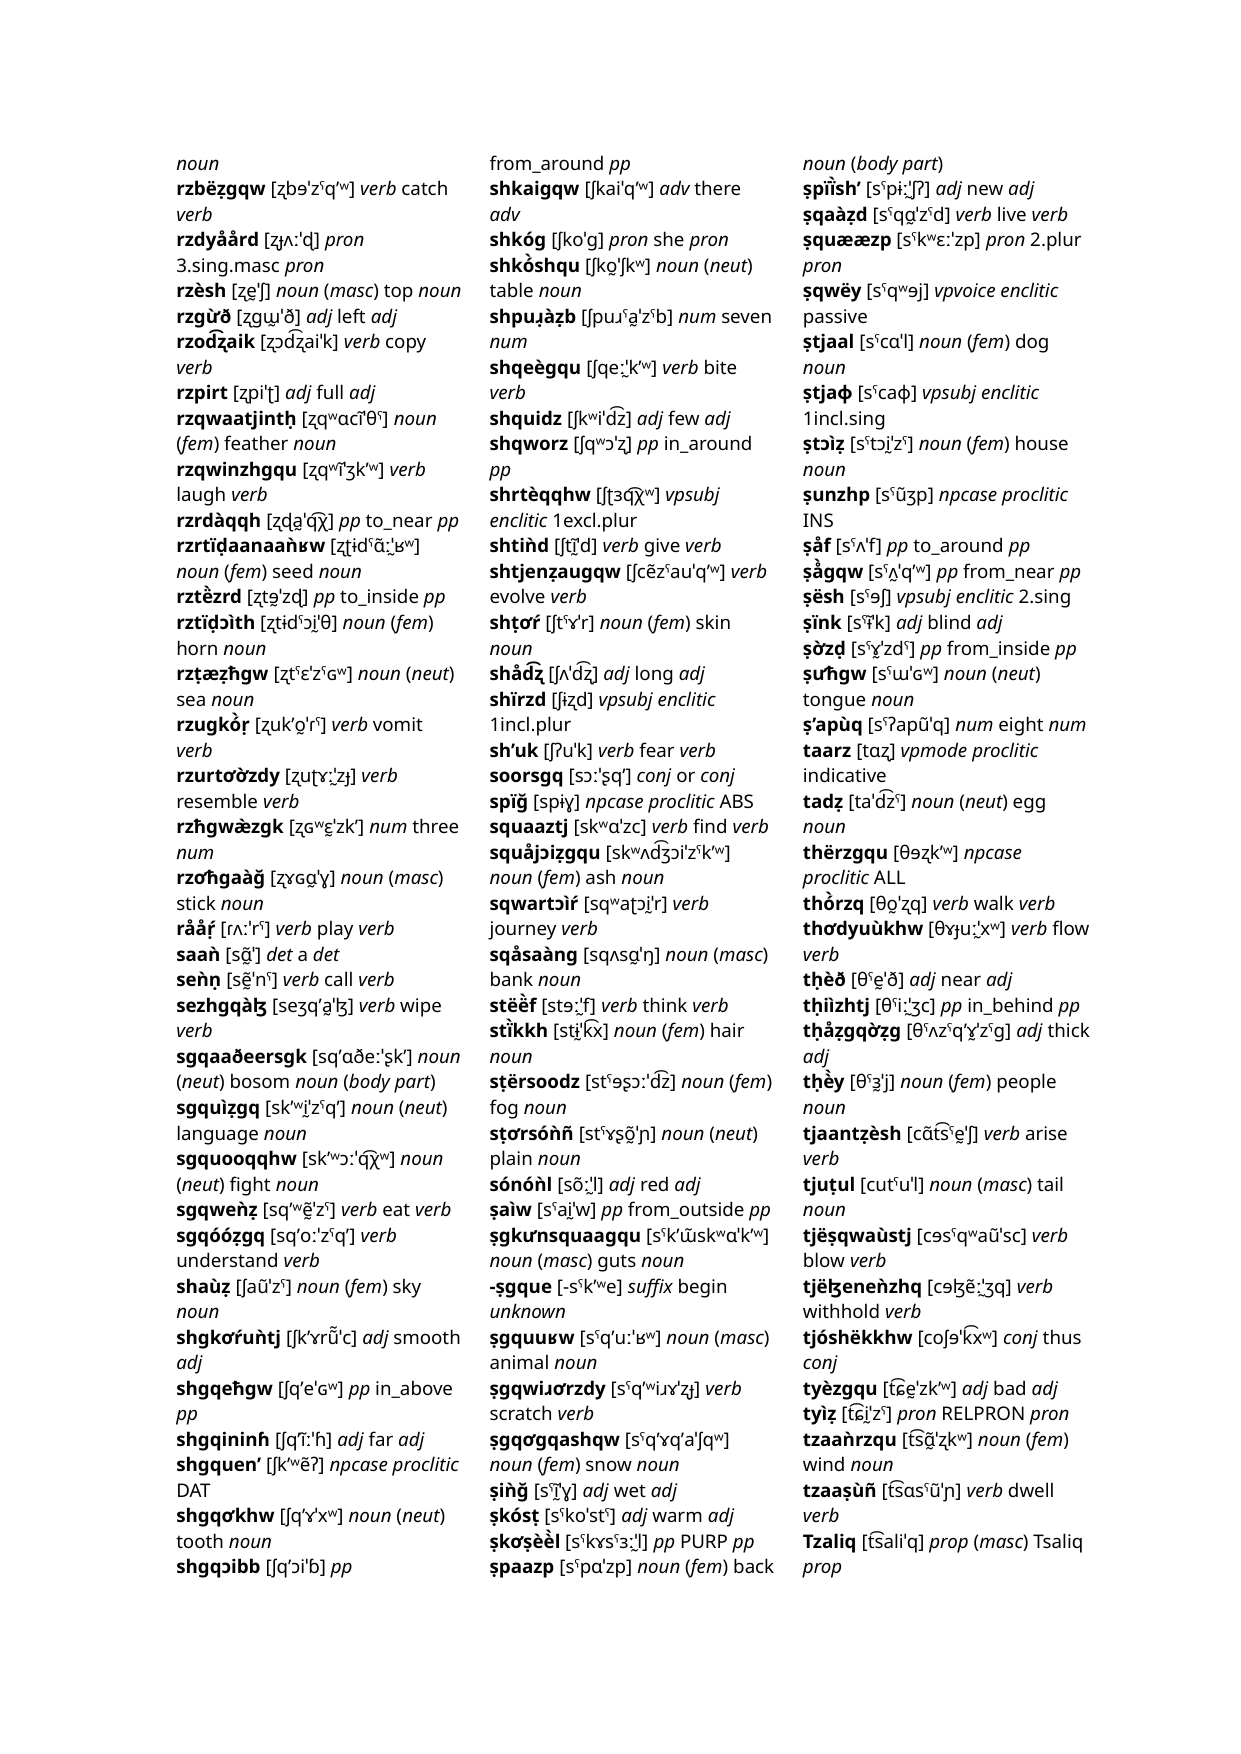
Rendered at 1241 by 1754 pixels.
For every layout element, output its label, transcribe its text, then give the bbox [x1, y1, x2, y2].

text sṭërsoodz [stˤɘʂɔːˈd͡z] noun (fem) fog noun [489, 1069, 777, 1120]
text ṣqaàẓd [sˤqɑ̰ˈzˤd] verb live verb [803, 201, 1090, 227]
text sgqweǹẓ [sqʼʷḛ̃ˈzˤ] verb eat verb [176, 1196, 463, 1222]
text rzurtơờzdy [ʐuʈɤː̰ˈzɟ] verb resemble verb [176, 762, 463, 813]
text shkaigqw [ʃkaiˈqʼʷ] adv there adv [489, 176, 777, 227]
text ṣkósṭ [sˤkoˈstˤ] adj warm adj [489, 1503, 777, 1528]
text shïrzd [ʃɨʐd] vpsubj enclitic 1incl.plur [489, 686, 777, 737]
text ṣpïï̀sh’ [sˤpɨː̰ˈʃʔ] adj new adj [803, 176, 1090, 201]
text ṣưħgw [sˤɯˈɢʷ] noun (neut) tongue noun [803, 660, 1090, 711]
text ṣå̀gqw [sˤʌ̰ˈqʼʷ] pp from_near pp [803, 558, 1090, 584]
text sqåsaàng [sqʌsɑ̰ˈŋ] noun (masc) bank noun [489, 941, 777, 992]
text shkó̀shqu [ʃko̰ˈʃkʷ] noun (neut) table noun [489, 252, 777, 303]
text tzaaǹrzqu [t͡sɑ̰̃ˈʐkʷ] noun (fem) wind noun [803, 1426, 1090, 1477]
text rzrtïḍaanaaǹʁw [ʐʈɨdˤɑ̃ː̰ˈʁʷ] noun (fem) seed noun [176, 533, 463, 584]
text tjëṣqwaùstj [cɘsˤqʷaṵˈsc] verb blow verb [803, 1222, 1090, 1273]
text shṭơŕ [ʃtˤɤˈr] noun (fem) skin noun [489, 609, 777, 660]
text thërzgqu [θɘʐkʼʷ] npcase proclitic ALL [803, 839, 1090, 890]
text noun (body part) [803, 150, 1090, 176]
text rzṭæẓħgw [ʐtˤɛˈzˤɢʷ] noun (neut) sea noun [176, 660, 463, 711]
text ṣ’apùq [sˤʔapṵˈq] num eight num [803, 711, 1090, 737]
text shpuɹ̣àẓb [ʃpuɹˤa̰ˈzˤb] num seven num [489, 303, 777, 354]
text ṣquææzp [sˤkʷɛːˈzp] pron 2.plur pron [803, 227, 1090, 278]
text thơdyuùkhw [θɤɟuː̰ˈxʷ] verb flow verb [803, 916, 1090, 967]
text rzpirt [ʐpiˈʈ] adj full adj [176, 380, 463, 405]
text ṣgkưnsquaagqu [sˤkʼɯ̃skʷɑˈkʼʷ] noun (masc) guts noun [489, 1222, 777, 1273]
text rzơħgaàğ [ʐɤɢɑ̰ˈɣ] noun (masc) stick noun [176, 864, 463, 916]
text shqworz [ʃqʷɔˈʐ] pp in_around pp [489, 431, 777, 482]
text squaaztj [skʷɑˈzc] verb find verb [489, 813, 777, 839]
text ṣësh [sˤɘʃ] vpsubj enclitic 2.sing [803, 584, 1090, 609]
text -ṣgque [-sˤkʼʷe] suffix begin unknown [489, 1273, 777, 1324]
text sgqóóẓgq [sqʼoːˈzˤqʼ] verb understand verb [176, 1222, 463, 1273]
text rztïḍɔìth [ʐtɨdˤɔḭˈθ] noun (fem) horn noun [176, 609, 463, 660]
text seǹṇ [sḛ̃ˈnˤ] verb call verb [176, 967, 463, 992]
text tyìẓ [t͡ɕḭˈzˤ] pron RELPRON pron [803, 1401, 1090, 1426]
text ṣtɔìẓ [sˤtɔḭˈzˤ] noun (fem) house noun [803, 431, 1090, 482]
text sgquooqqhw [skʼʷɔːˈq͡χʷ] noun (neut) fight noun [176, 1145, 463, 1196]
text ṣåf [sˤʌˈf] pp to_around pp [803, 533, 1090, 558]
text shtjenẓaugqw [ʃcẽzˤauˈqʼʷ] verb evolve verb [489, 558, 777, 609]
text shgkơŕuǹtj [ʃkʼɤrṵ̃ˈc] adj smooth adj [176, 1324, 463, 1375]
text ṣgquuʁw [sˤqʼuːˈʁʷ] noun (masc) animal noun [489, 1324, 777, 1375]
text ṣunzhp [sˤũʒp] npcase proclitic INS [803, 482, 1090, 533]
text squåjɔiẓgqu [skʷʌd͡ʒɔiˈzˤkʼʷ] noun (fem) ash noun [489, 839, 777, 890]
text tyèzgqu [t͡ɕḛˈzkʼʷ] adj bad adj [803, 1375, 1090, 1401]
text shgqơkhw [ʃqʼɤˈxʷ] noun (neut) tooth noun [176, 1503, 463, 1554]
text shgqininɦ [ʃqʼĩːˈɦ] adj far adj [176, 1426, 463, 1452]
text sónóǹl [sõː̰ˈl] adj red adj [489, 1171, 777, 1196]
text rzqwinzhgqu [ʐqʷĩˈʒkʼʷ] verb laugh verb [176, 456, 463, 507]
text shrtèqqhw [ʃʈɜq͡χʷ] vpsubj enclitic 1excl.plur [489, 482, 777, 533]
text spïğ [spɨɣ] npcase proclitic ABS [489, 788, 777, 813]
text ṣiǹğ [sˤḭ̃ˈɣ] adj wet adj [489, 1477, 777, 1503]
text shtiǹd [ʃtḭ̃ˈd] verb give verb [489, 533, 777, 558]
text ṣgqwiɹơrzdy [sˤqʼʷiɹɤˈʐɟ] verb scratch verb [489, 1375, 777, 1426]
text rzqwaatjintḥ [ʐqʷɑcĩˈθˤ] noun (fem) feather noun [176, 405, 463, 456]
text shqeègqu [ʃqeː̰ˈkʼʷ] verb bite verb [489, 354, 777, 405]
text ṣpaazp [sˤpɑˈzp] noun (fem) back [489, 1554, 777, 1579]
text tḥiìzhtj [θˤiː̰ˈʒc] pp in_behind pp [803, 992, 1090, 1018]
text shgqɔibb [ʃqʼɔiˈɓ] pp [176, 1554, 463, 1579]
text shkóg [ʃkoˈɡ] pron she pron [489, 227, 777, 252]
text from_around pp [489, 150, 777, 176]
text noun [176, 150, 463, 176]
text sqwartɔìŕ [sqʷaʈɔḭˈr] verb journey verb [489, 890, 777, 941]
text rzugkó̀ṛ [ʐukʼo̰ˈɾˤ] verb vomit verb [176, 711, 463, 762]
text rzrdàqqh [ʐɖa̰ˈq͡χ] pp to_near pp [176, 507, 463, 533]
text tḥåẓgqờẓg [θˤʌzˤqʼɤ̰ˈzˤɡ] adj thick adj [803, 1018, 1090, 1069]
text tjuṭul [cutˤuˈl] noun (masc) tail noun [803, 1171, 1090, 1222]
text soorsgq [sɔːˈʂqʼ] conj or conj [489, 762, 777, 788]
text ṣaìw [sˤaḭˈw] pp from_outside pp [489, 1196, 777, 1222]
text shgquen’ [ʃkʼʷẽʔ] npcase proclitic DAT [176, 1452, 463, 1503]
text rzèsh [ʐḛˈʃ] noun (masc) top noun [176, 278, 463, 303]
text stï̀kkh [stɨ̰ˈk͡x] noun (fem) hair noun [489, 1018, 777, 1069]
text rzħgwæ̀zgk [ʐɢʷɛ̰ˈzkʼ] num three num [176, 813, 463, 864]
text sh’uk [ʃʔuˈk] verb fear verb [489, 737, 777, 762]
text tḥèð [θˤḛˈð] adj near adj [803, 967, 1090, 992]
text rzgừð [ʐɡɯ̰ˈð] adj left adj [176, 303, 463, 329]
text sgquìẓgq [skʼʷḭˈzˤqʼ] noun (neut) language noun [176, 1094, 463, 1145]
text tzaaṣùñ [t͡sɑsˤṵˈɲ] verb dwell verb [803, 1477, 1090, 1528]
text rååṛ́ [ɾʌːˈrˤ] verb play verb [176, 916, 463, 941]
text shåd͡ʐ [ʃʌˈd͡ʐ] adj long adj [489, 660, 777, 686]
text ṣtjaɸ [sˤcaɸ] vpsubj enclitic 1incl.sing [803, 380, 1090, 431]
text saaǹ [sɑ̰̃ˈ] det a det [176, 941, 463, 967]
text rztë̀zrd [ʐtɘ̰ˈzɖ] pp to_inside pp [176, 584, 463, 609]
text rzdyåård [ʐɟʌːˈɖ] pron 3.sing.masc pron [176, 227, 463, 278]
text Tzaliq [t͡saliˈq] prop (masc) Tsaliq prop [803, 1528, 1090, 1579]
text tjëɮeneǹzhq [cɘɮẽː̰ˈʒq] verb withhold verb [803, 1273, 1090, 1324]
text shquidz [ʃkʷiˈd͡z] adj few adj [489, 405, 777, 431]
text tḥè̀y [θˤɜ̰ˈj] noun (fem) people noun [803, 1069, 1090, 1120]
text shaùẓ [ʃaṵˈzˤ] noun (fem) sky noun [176, 1273, 463, 1324]
text ṣtjaal [sˤcɑˈl] noun (fem) dog noun [803, 329, 1090, 380]
text taarz [tɑʐ] vpmode proclitic indicative [803, 737, 1090, 788]
text sgqaaðeersgk [sqʼɑðeːˈʂkʼ] noun (neut) bosom noun (body part) [176, 1043, 463, 1094]
text rzod͡ʐaik [ʐɔd͡ʐaiˈk] verb copy verb [176, 329, 463, 380]
text ṣgqơgqashqw [sˤqʼɤqʼaˈʃqʷ] noun (fem) snow noun [489, 1426, 777, 1477]
text stëë̀f [stɘː̰ˈf] verb think verb [489, 992, 777, 1018]
text sezhgqàɮ [seʒqʼa̰ˈɮ] verb wipe verb [176, 992, 463, 1043]
text tjóshëkkhw [coʃɘˈk͡xʷ] conj thus conj [803, 1324, 1090, 1375]
text ṣqwëy [sˤqʷɘj] vpvoice enclitic passive [803, 278, 1090, 329]
text sṭơrsóǹñ [stˤɤʂõ̰ˈɲ] noun (neut) plain noun [489, 1120, 777, 1171]
text thó̀rzq [θo̰ˈʐq] verb walk verb [803, 890, 1090, 916]
text rzbëẓgqw [ʐbɘˈzˤqʼʷ] verb catch verb [176, 176, 463, 227]
text ṣờzḍ [sˤɤ̰ˈzdˤ] pp from_inside pp [803, 635, 1090, 660]
text tadẓ [taˈd͡zˤ] noun (neut) egg noun [803, 788, 1090, 839]
text ṣïnk [sˤɨ̃ˈk] adj blind adj [803, 609, 1090, 635]
text tjaantẓèsh [cɑ̃t͡sˤḛˈʃ] verb arise verb [803, 1120, 1090, 1171]
text ṣkơṣèè̀l [sˤkɤsˤɜː̰ˈl] pp PURP pp [489, 1528, 777, 1554]
text shgqeħgw [ʃqʼeˈɢʷ] pp in_above pp [176, 1375, 463, 1426]
